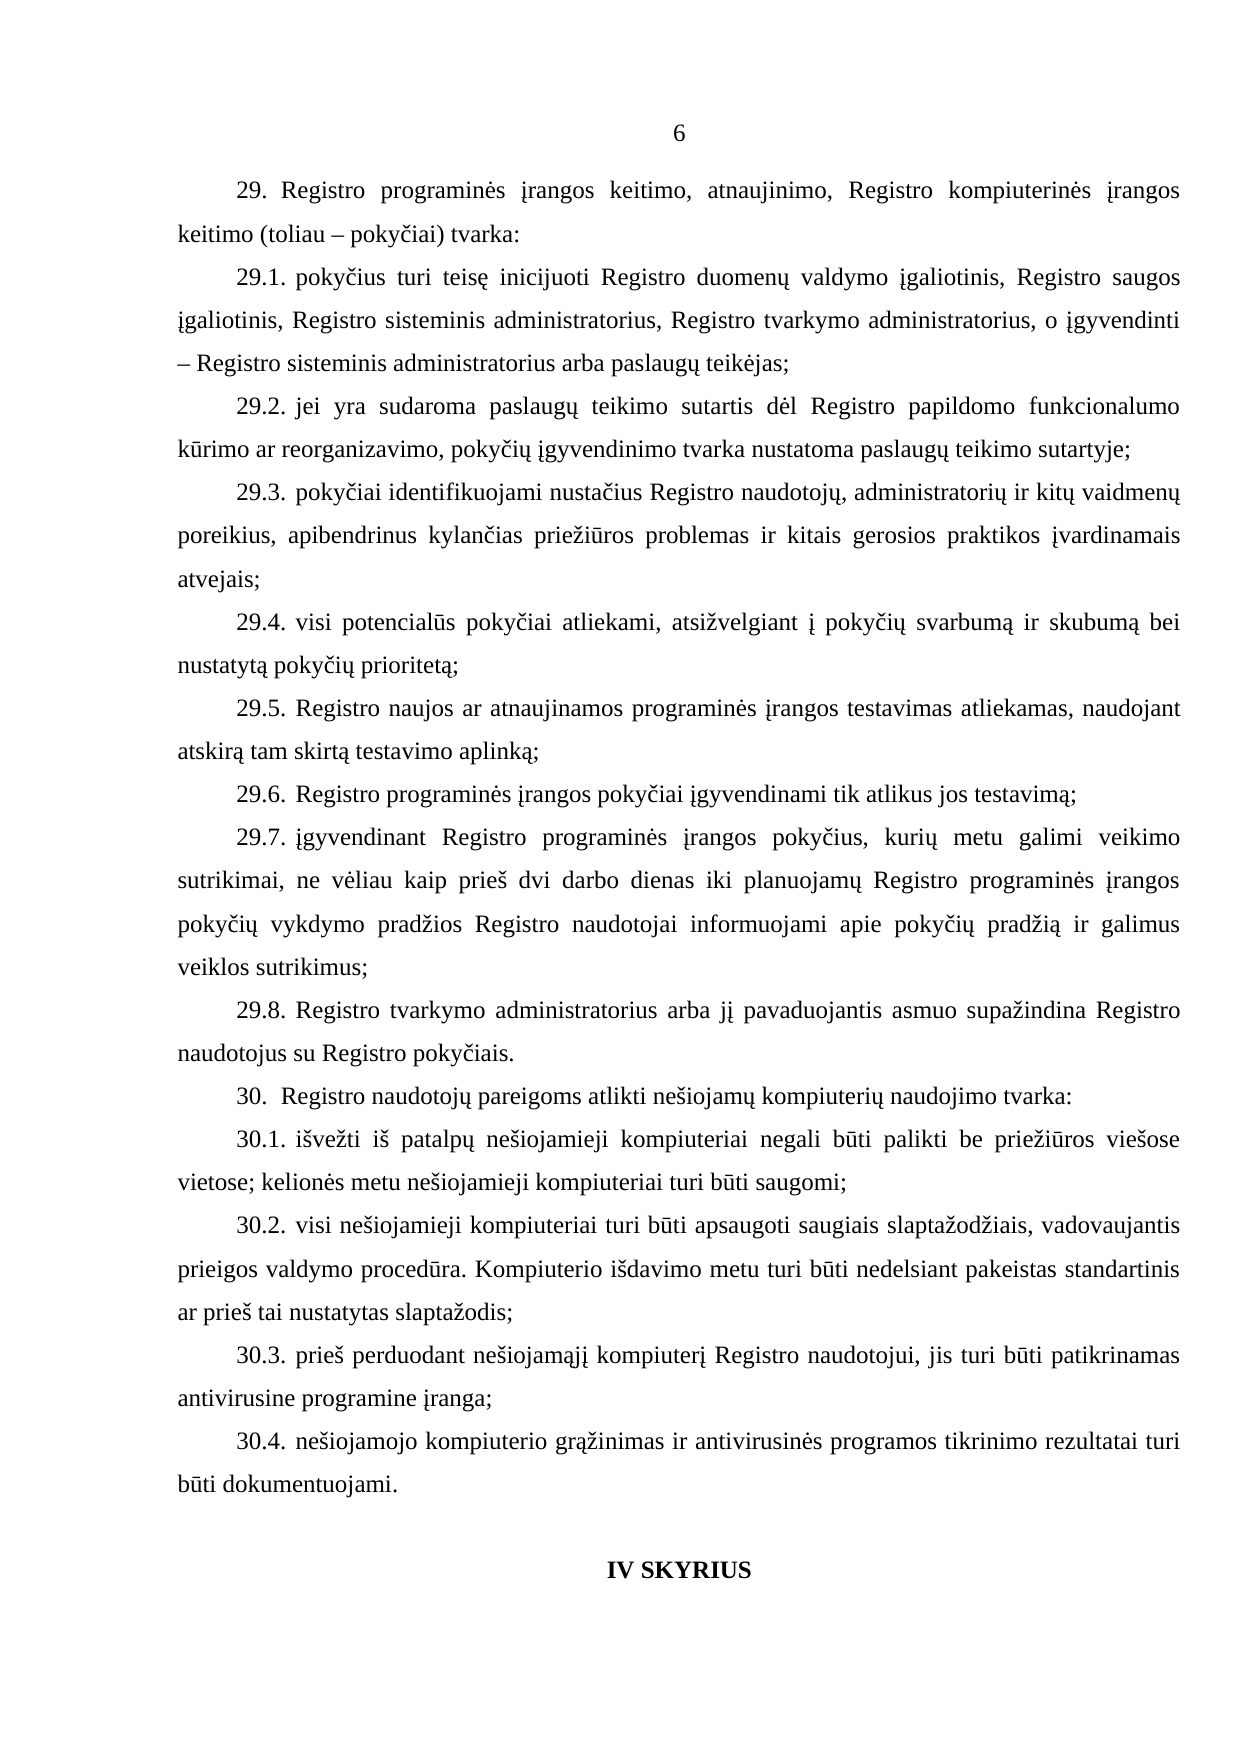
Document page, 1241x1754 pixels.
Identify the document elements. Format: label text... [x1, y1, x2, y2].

text 29.4. visi potencialūs pokyčiai atliekami, atsižvelgiant į pokyčių svarbumą ir skubumą bei nustatytą pokyčių prioritetą; [177, 607, 1181, 679]
text 30.3. prieš perduodant nešiojamąjį kompiuterį Registro naudotojui, jis turi būti patikrinamas antivirusine programine įranga; [177, 1340, 1181, 1412]
text 29.7. įgyvendinant Registro programinės įrangos pokyčius, kurių metu galimi veikimo sutrikimai, ne vėliau kaip prieš dvi darbo dienas iki planuojamų Registro programinės įrangos pokyčių vykdymo pradžios Registro naudotojai informuojami apie pokyčių pradžią ir galimus veiklos sutrikimus; [177, 822, 1181, 981]
text 29.2. jei yra sudaroma paslaugų teikimo sutartis dėl Registro papildomo funkcionalumo kūrimo ar reorganizavimo, pokyčių įgyvendinimo tvarka nustatoma paslaugų teikimo sutartyje; [177, 391, 1181, 463]
text 30.1. išvežti iš patalpų nešiojamieji kompiuteriai negali būti palikti be priežiūros viešose vietose; kelionės metu nešiojamieji kompiuteriai turi būti saugomi; [177, 1124, 1181, 1196]
text 29.5. Registro naujos ar atnaujinamos programinės įrangos testavimas atliekamas, naudojant atskirą tam skirtą testavimo aplinką; [177, 693, 1181, 765]
text 29. Registro programinės įrangos keitimo, atnaujinimo, Registro kompiuterinės įrangos keitimo (toliau – pokyčiai) tvarka: [177, 176, 1181, 247]
text IV SKYRIUS [177, 1556, 1181, 1584]
text 29.8. Registro tvarkymo administratorius arba jį pavaduojantis asmuo supažindina Registro naudotojus su Registro pokyčiais. [177, 995, 1181, 1067]
text 30.4. nešiojamojo kompiuterio grąžinimas ir antivirusinės programos tikrinimo rezultatai turi būti dokumentuojami. [177, 1426, 1181, 1498]
text 30.2. visi nešiojamieji kompiuteriai turi būti apsaugoti saugiais slaptažodžiais, vadovaujantis prieigos valdymo procedūra. Kompiuterio išdavimo metu turi būti nedelsiant pakeistas standartinis ar prieš tai nustatytas slaptažodis; [177, 1211, 1181, 1326]
text 29.3. pokyčiai identifikuojami nustačius Registro naudotojų, administratorių ir kitų vaidmenų poreikius, apibendrinus kylančias priežiūros problemas ir kitais gerosios praktikos įvardinamais atvejais; [177, 477, 1181, 592]
text 29.6. Registro programinės įrangos pokyčiai įgyvendinami tik atlikus jos testavimą; [177, 779, 1181, 808]
text 29.1. pokyčius turi teisę inicijuoti Registro duomenų valdymo įgaliotinis, Registro saugos įgaliotinis, Registro sisteminis administratorius, Registro tvarkymo administratorius, o įgyvendinti – Registro sisteminis administratorius arba paslaugų teikėjas; [177, 262, 1181, 377]
text 30. Registro naudotojų pareigoms atlikti nešiojamų kompiuterių naudojimo tvarka: [177, 1081, 1181, 1110]
